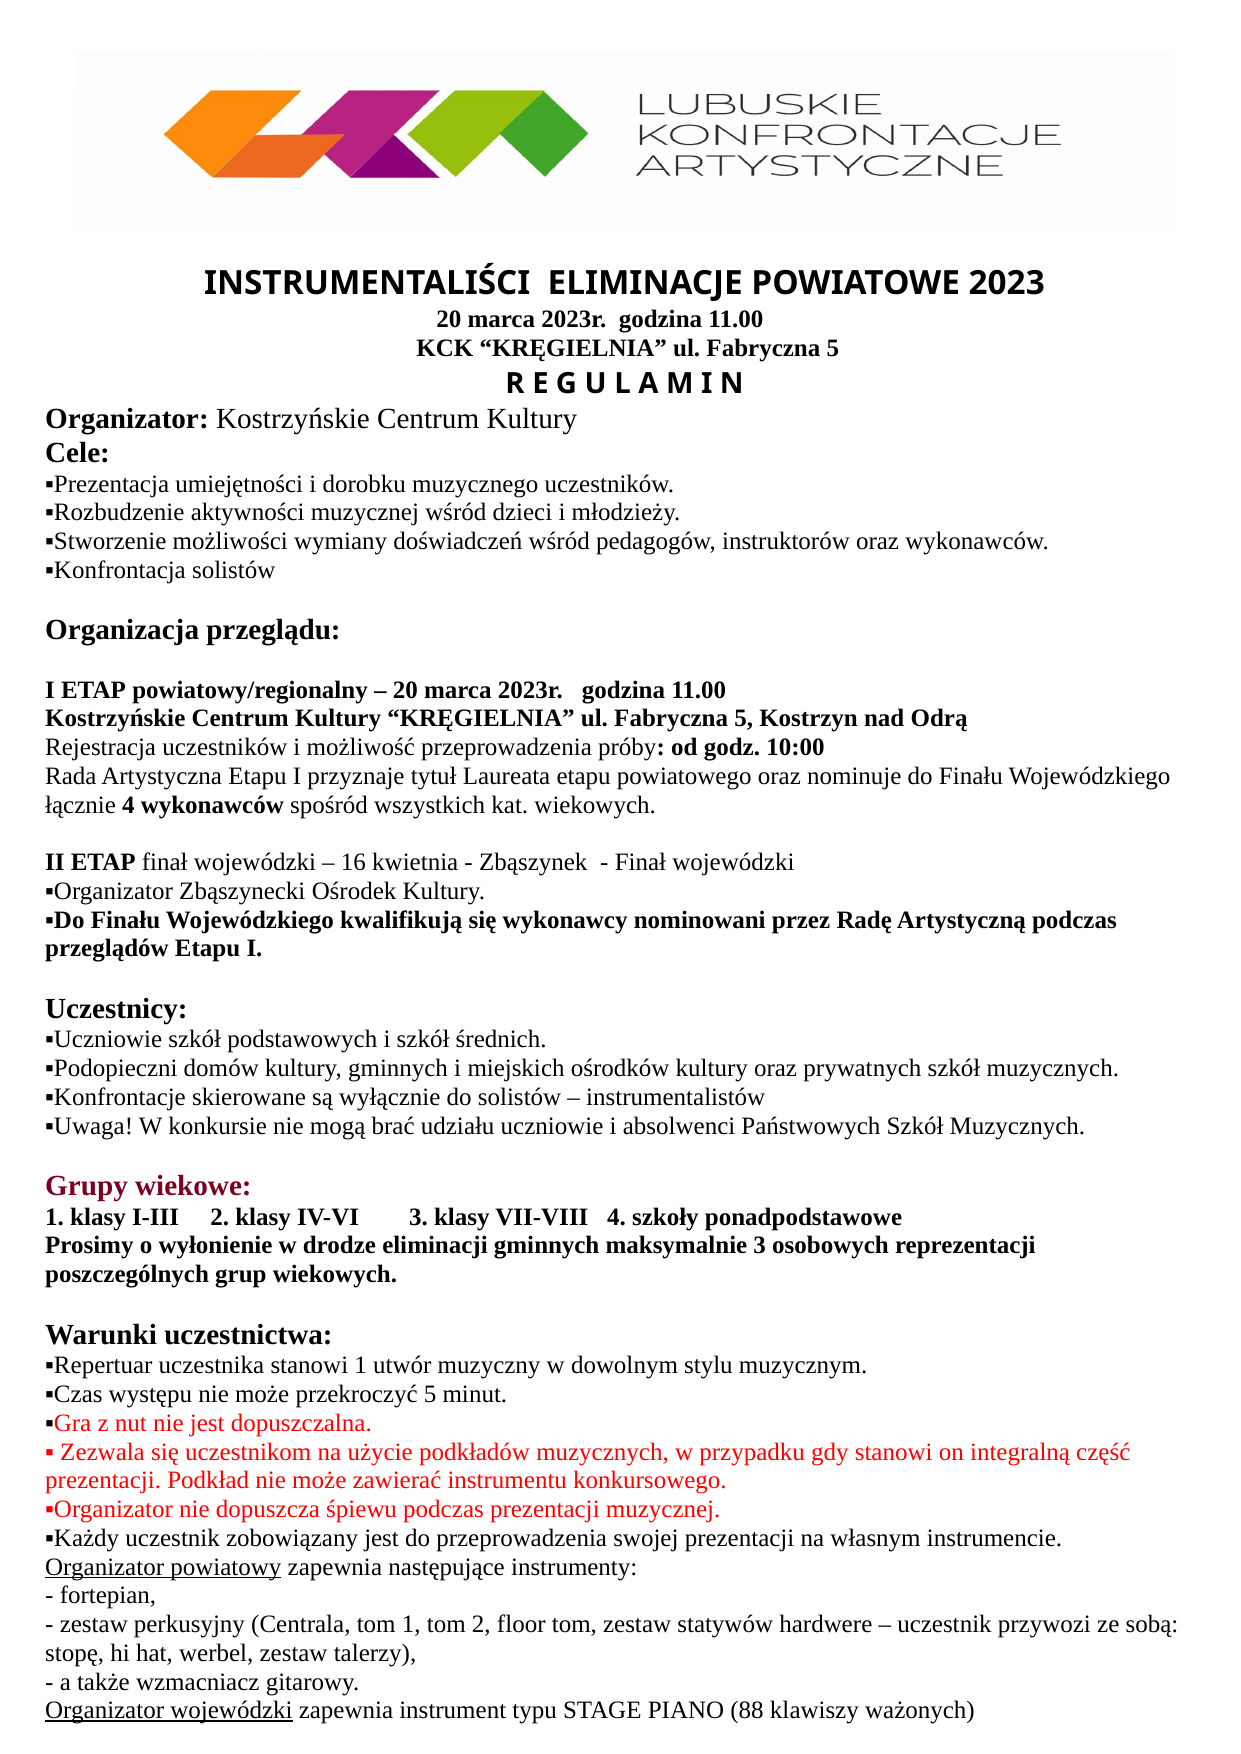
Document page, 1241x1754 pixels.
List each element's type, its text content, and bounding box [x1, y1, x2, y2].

text ▪Organizator Zbąszynecki Ośrodek Kultury. [45, 876, 1204, 905]
text ▪Do Finału Wojewódzkiego kwalifikują się wykonawcy nominowani przez Radę Artystyczną podczas przeglądów Etapu I. [45, 905, 1204, 962]
text ▪Repertuar uczestnika stanowi 1 utwór muzyczny w dowolnym stylu muzycznym. [45, 1350, 1204, 1379]
text ▪Konfrontacje skierowane są wyłącznie do solistów – instrumentalistów [45, 1082, 1204, 1111]
text R E G U L A M I N [45, 362, 1204, 402]
text Organizator powiatowy zapewnia następujące instrumenty: [45, 1552, 1204, 1580]
text ▪Podopieczni domów kultury, gminnych i miejskich ośrodków kultury oraz prywatnych szkół muzycznych. [45, 1053, 1204, 1082]
text Organizacja przeglądu: [45, 612, 1204, 646]
text ▪ Zezwala się uczestnikom na użycie podkładów muzycznych, w przypadku gdy stanowi on integralną część prezentacji. Podkład nie może zawierać instrumentu konkursowego. [45, 1437, 1204, 1494]
text Cele: [45, 435, 1204, 469]
text ▪Stworzenie możliwości wymiany doświadczeń wśród pedagogów, instruktorów oraz wykonawców. [45, 526, 1204, 555]
text ▪Każdy uczestnik zobowiązany jest do przeprowadzenia swojej prezentacji na własnym instrumencie. [45, 1523, 1204, 1552]
text 20 marca 2023r. godzina 11.00 [45, 304, 1204, 333]
text II ETAP finał wojewódzki – 16 kwietnia - Zbąszynek - Finał wojewódzki [45, 847, 1204, 876]
text - a także wzmacniacz gitarowy. [45, 1667, 1204, 1695]
text ▪Prezentacja umiejętności i dorobku muzycznego uczestników. [45, 469, 1204, 497]
text ▪Uczniowie szkół podstawowych i szkół średnich. [45, 1024, 1204, 1053]
text ▪Organizator nie dopuszcza śpiewu podczas prezentacji muzycznej. [45, 1494, 1204, 1523]
text Organizator: Kostrzyńskie Centrum Kultury [45, 402, 1204, 435]
text KCK “KRĘGIELNIA” ul. Fabryczna 5 [45, 333, 1204, 362]
text Organizator wojewódzki zapewnia instrument typu STAGE PIANO (88 klawiszy ważonych) [45, 1695, 1204, 1724]
text - zestaw perkusyjny (Centrala, tom 1, tom 2, floor tom, zestaw statywów hardwere – uczestnik przywozi ze sobą: stopę, hi hat, werbel, zestaw talerzy), [45, 1609, 1204, 1667]
text Uczestnicy: [45, 991, 1204, 1024]
text ▪Czas występu nie może przekroczyć 5 minut. [45, 1379, 1204, 1408]
text Prosimy o wyłonienie w drodze eliminacji gminnych maksymalnie 3 osobowych reprezentacji poszczególnych grup wiekowych. [45, 1231, 1204, 1288]
text ▪Uwaga! W konkursie nie mogą brać udziału uczniowie i absolwenci Państwowych Szkół Muzycznych. [45, 1111, 1204, 1139]
text ▪Gra z nut nie jest dopuszczalna. [45, 1408, 1204, 1437]
text ▪Rozbudzenie aktywności muzycznej wśród dzieci i młodzieży. [45, 497, 1204, 526]
text Rada Artystyczna Etapu I przyznaje tytuł Laureata etapu powiatowego oraz nominuje do Finału Wojewódzkiego łącznie 4 wykonawców spośród wszystkich kat. wiekowych. [45, 761, 1204, 818]
text Warunki uczestnictwa: [45, 1317, 1204, 1350]
text INSTRUMENTALIŚCI ELIMINACJE POWIATOWE 2023 [45, 259, 1204, 304]
text Grupy wiekowe: [45, 1168, 1204, 1202]
text I ETAP powiatowy/regionalny – 20 marca 2023r. godzina 11.00 [45, 675, 1204, 703]
text - fortepian, [45, 1580, 1204, 1609]
text Rejestracja uczestników i możliwość przeprowadzenia próby: od godz. 10:00 [45, 732, 1204, 761]
text ▪Konfrontacja solistów [45, 555, 1204, 584]
text 1. klasy I-III 2. klasy IV-VI 3. klasy VII-VIII 4. szkoły ponadpodstawowe [45, 1202, 1204, 1231]
text Kostrzyńskie Centrum Kultury “KRĘGIELNIA” ul. Fabryczna 5, Kostrzyn nad Odrą [45, 703, 1204, 732]
